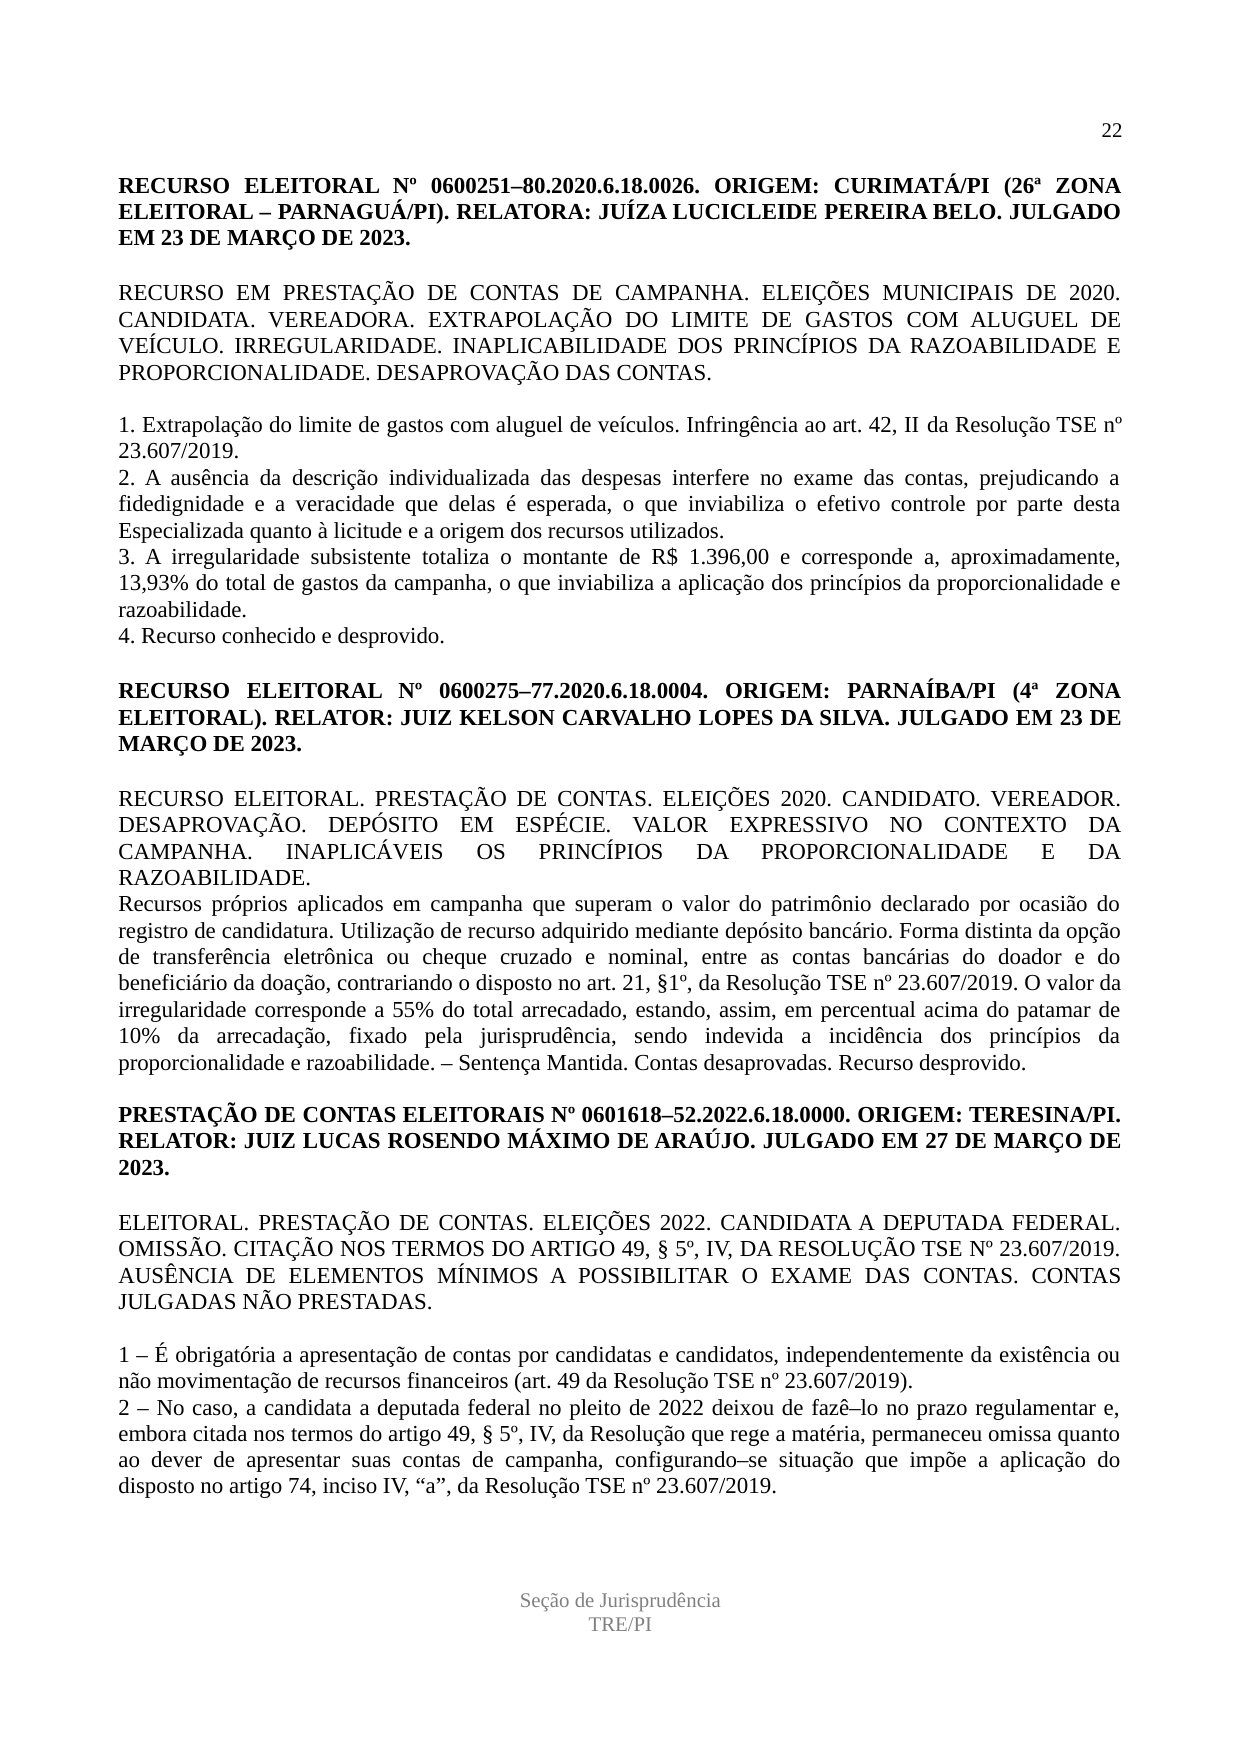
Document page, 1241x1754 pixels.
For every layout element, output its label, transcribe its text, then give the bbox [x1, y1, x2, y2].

text 2 – No caso, a candidata a deputada federal no pleito de 2022 deixou de fazê–lo no prazo regulamentar e, embora citada nos termos do artigo 49, § 5º, IV, da Resolução que rege a matéria, permaneceu omissa quanto ao dever de apresentar suas contas de campanha, configurando–se situação que impõe a aplicação do disposto no artigo 74, inciso IV, “a”, da Resolução TSE nº 23.607/2019. [118, 1393, 1122, 1499]
text 1. Extrapolação do limite de gastos com aluguel de veículos. Infringência ao art. 42, II da Resolução TSE nº 23.607/2019. [118, 411, 1122, 464]
text RECURSO ELEITORAL Nº 0600251–80.2020.6.18.0026. ORIGEM: CURIMATÁ/PI (26ª ZONA ELEITORAL – PARNAGUÁ/PI). RELATORA: JUÍZA LUCICLEIDE PEREIRA BELO. JULGADO EM 23 DE MARÇO DE 2023. [118, 172, 1122, 251]
text PRESTAÇÃO DE CONTAS ELEITORAIS Nº 0601618–52.2022.6.18.0000. ORIGEM: TERESINA/PI. RELATOR: JUIZ LUCAS ROSENDO MÁXIMO DE ARAÚJO. JULGADO EM 27 DE MARÇO DE 2023. [118, 1101, 1122, 1180]
text 2. A ausência da descrição individualizada das despesas interfere no exame das contas, prejudicando a fidedignidade e a veracidade que delas é esperada, o que inviabiliza o efetivo controle por parte desta Especializada quanto à licitude e a origem dos recursos utilizados. [118, 464, 1122, 543]
text RECURSO EM PRESTAÇÃO DE CONTAS DE CAMPANHA. ELEIÇÕES MUNICIPAIS DE 2020. CANDIDATA. VEREADORA. EXTRAPOLAÇÃO DO LIMITE DE GASTOS COM ALUGUEL DE VEÍCULO. IRREGULARIDADE. INAPLICABILIDADE DOS PRINCÍPIOS DA RAZOABILIDADE E PROPORCIONALIDADE. DESAPROVAÇÃO DAS CONTAS. [118, 279, 1122, 385]
text 3. A irregularidade subsistente totaliza o montante de R$ 1.396,00 e corresponde a, aproximadamente, 13,93% do total de gastos da campanha, o que inviabiliza a aplicação dos princípios da proporcionalidade e razoabilidade. [118, 543, 1122, 622]
text RECURSO ELEITORAL. PRESTAÇÃO DE CONTAS. ELEIÇÕES 2020. CANDIDATO. VEREADOR. DESAPROVAÇÃO. DEPÓSITO EM ESPÉCIE. VALOR EXPRESSIVO NO CONTEXTO DA CAMPANHA. INAPLICÁVEIS OS PRINCÍPIOS DA PROPORCIONALIDADE E DA RAZOABILIDADE. [118, 785, 1122, 890]
text 4. Recurso conhecido e desprovido. [118, 622, 1122, 648]
text ELEITORAL. PRESTAÇÃO DE CONTAS. ELEIÇÕES 2022. CANDIDATA A DEPUTADA FEDERAL. OMISSÃO. CITAÇÃO NOS TERMOS DO ARTIGO 49, § 5º, IV, DA RESOLUÇÃO TSE Nº 23.607/2019. AUSÊNCIA DE ELEMENTOS MÍNIMOS A POSSIBILITAR O EXAME DAS CONTAS. CONTAS JULGADAS NÃO PRESTADAS. [118, 1209, 1122, 1314]
text RECURSO ELEITORAL Nº 0600275–77.2020.6.18.0004. ORIGEM: PARNAÍBA/PI (4ª ZONA ELEITORAL). RELATOR: JUIZ KELSON CARVALHO LOPES DA SILVA. JULGADO EM 23 DE MARÇO DE 2023. [118, 677, 1122, 756]
text Recursos próprios aplicados em campanha que superam o valor do patrimônio declarado por ocasião do registro de candidatura. Utilização de recurso adquirido mediante depósito bancário. Forma distinta da opção de transferência eletrônica ou cheque cruzado e nominal, entre as contas bancárias do doador e do beneficiário da doação, contrariando o disposto no art. 21, §1º, da Resolução TSE nº 23.607/2019. O valor da irregularidade corresponde a 55% do total arrecadado, estando, assim, em percentual acima do patamar de 10% da arrecadação, fixado pela jurisprudência, sendo indevida a incidência dos princípios da proporcionalidade e razoabilidade. – Sentença Mantida. Contas desaprovadas. Recurso desprovido. [118, 890, 1122, 1075]
text 1 – É obrigatória a apresentação de contas por candidatas e candidatos, independentemente da existência ou não movimentação de recursos financeiros (art. 49 da Resolução TSE nº 23.607/2019). [118, 1341, 1122, 1393]
